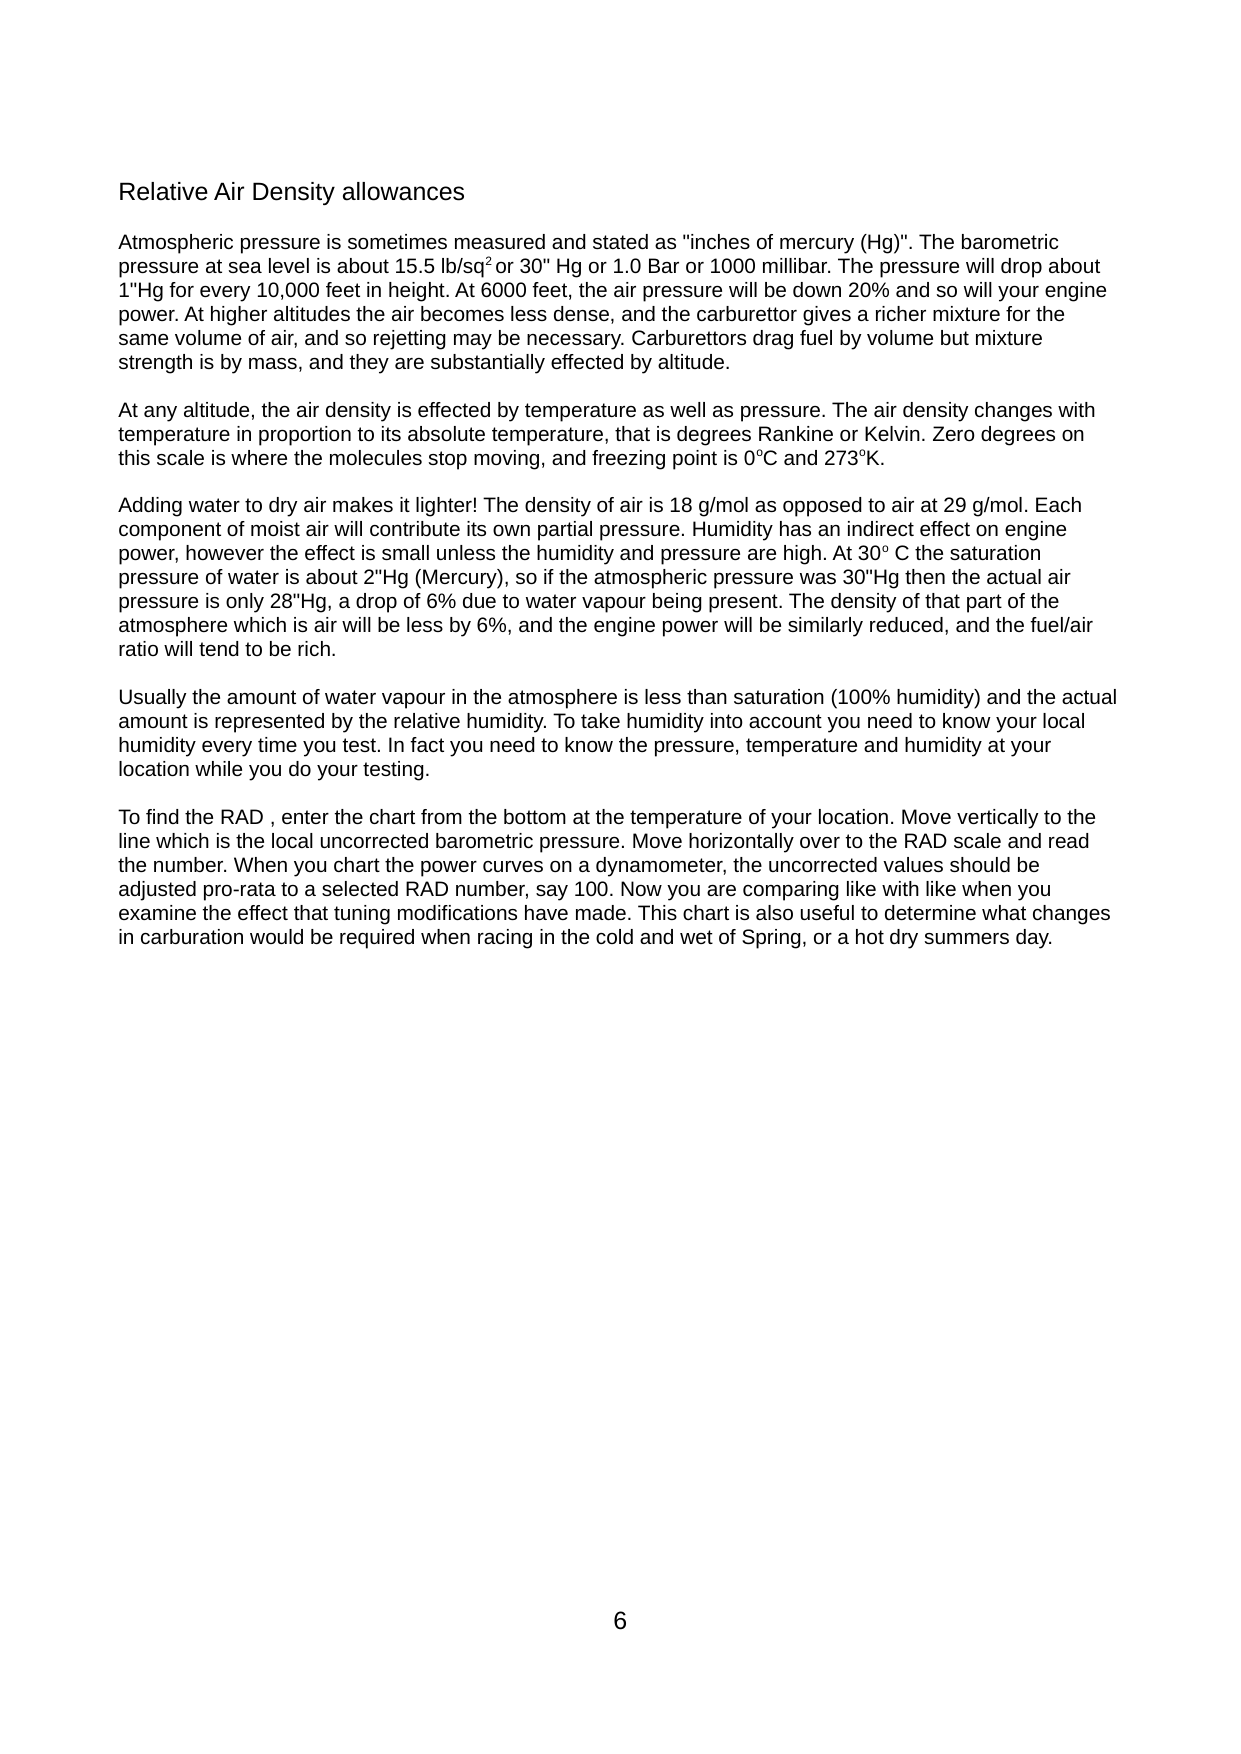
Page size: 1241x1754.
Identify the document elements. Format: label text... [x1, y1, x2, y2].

text At any altitude, the air density is effected by temperature as well as pressure. The air density changes with temperature in proportion to its absolute temperature, that is degrees Rankine or Kelvin. Zero degrees on this scale is where the molecules stop moving, and freezing point is 0oC and 273oK. [118, 397, 1122, 469]
text Usually the amount of water vapour in the atmosphere is less than saturation (100% humidity) and the actual amount is represented by the relative humidity. To take humidity into account you need to know your local humidity every time you test. In fact you need to know the pressure, temperature and humidity at your location while you do your testing. [118, 685, 1122, 781]
text Adding water to dry air makes it lighter! The density of air is 18 g/mol as opposed to air at 29 g/mol. Each component of moist air will contribute its own partial pressure. Humidity has an indirect effect on engine power, however the effect is small unless the humidity and pressure are high. At 30o C the saturation pressure of water is about 2"Hg (Mercury), so if the atmospheric pressure was 30"Hg then the actual air pressure is only 28"Hg, a drop of 6% due to water vapour being present. The density of that part of the atmosphere which is air will be less by 6%, and the engine power will be similarly reduced, and the fuel/air ratio will tend to be rich. [118, 493, 1122, 661]
text To find the RAD , enter the chart from the bottom at the temperature of your location. Move vertically to the line which is the local uncorrected barometric pressure. Move horizontally over to the RAD scale and read the number. When you chart the power curves on a dynamometer, the uncorrected values should be adjusted pro-rata to a selected RAD number, say 100. Now you are comparing like with like when you examine the effect that tuning modifications have made. This chart is also useful to determine what changes in carburation would be required when racing in the cold and wet of Spring, or a hot dry summers day. [118, 805, 1122, 948]
text Relative Air Density allowances [118, 177, 1122, 206]
text Atmospheric pressure is sometimes measured and stated as "inches of mercury (Hg)". The barometric pressure at sea level is about 15.5 lb/sq2 or 30" Hg or 1.0 Bar or 1000 millibar. The pressure will drop about 1"Hg for every 10,000 feet in height. At 6000 feet, the air pressure will be down 20% and so will your engine power. At higher altitudes the air becomes less dense, and the carburettor gives a richer mixture for the same volume of air, and so rejetting may be necessary. Carburettors drag fuel by volume but mixture strength is by mass, and they are substantially effected by altitude. [118, 230, 1122, 373]
